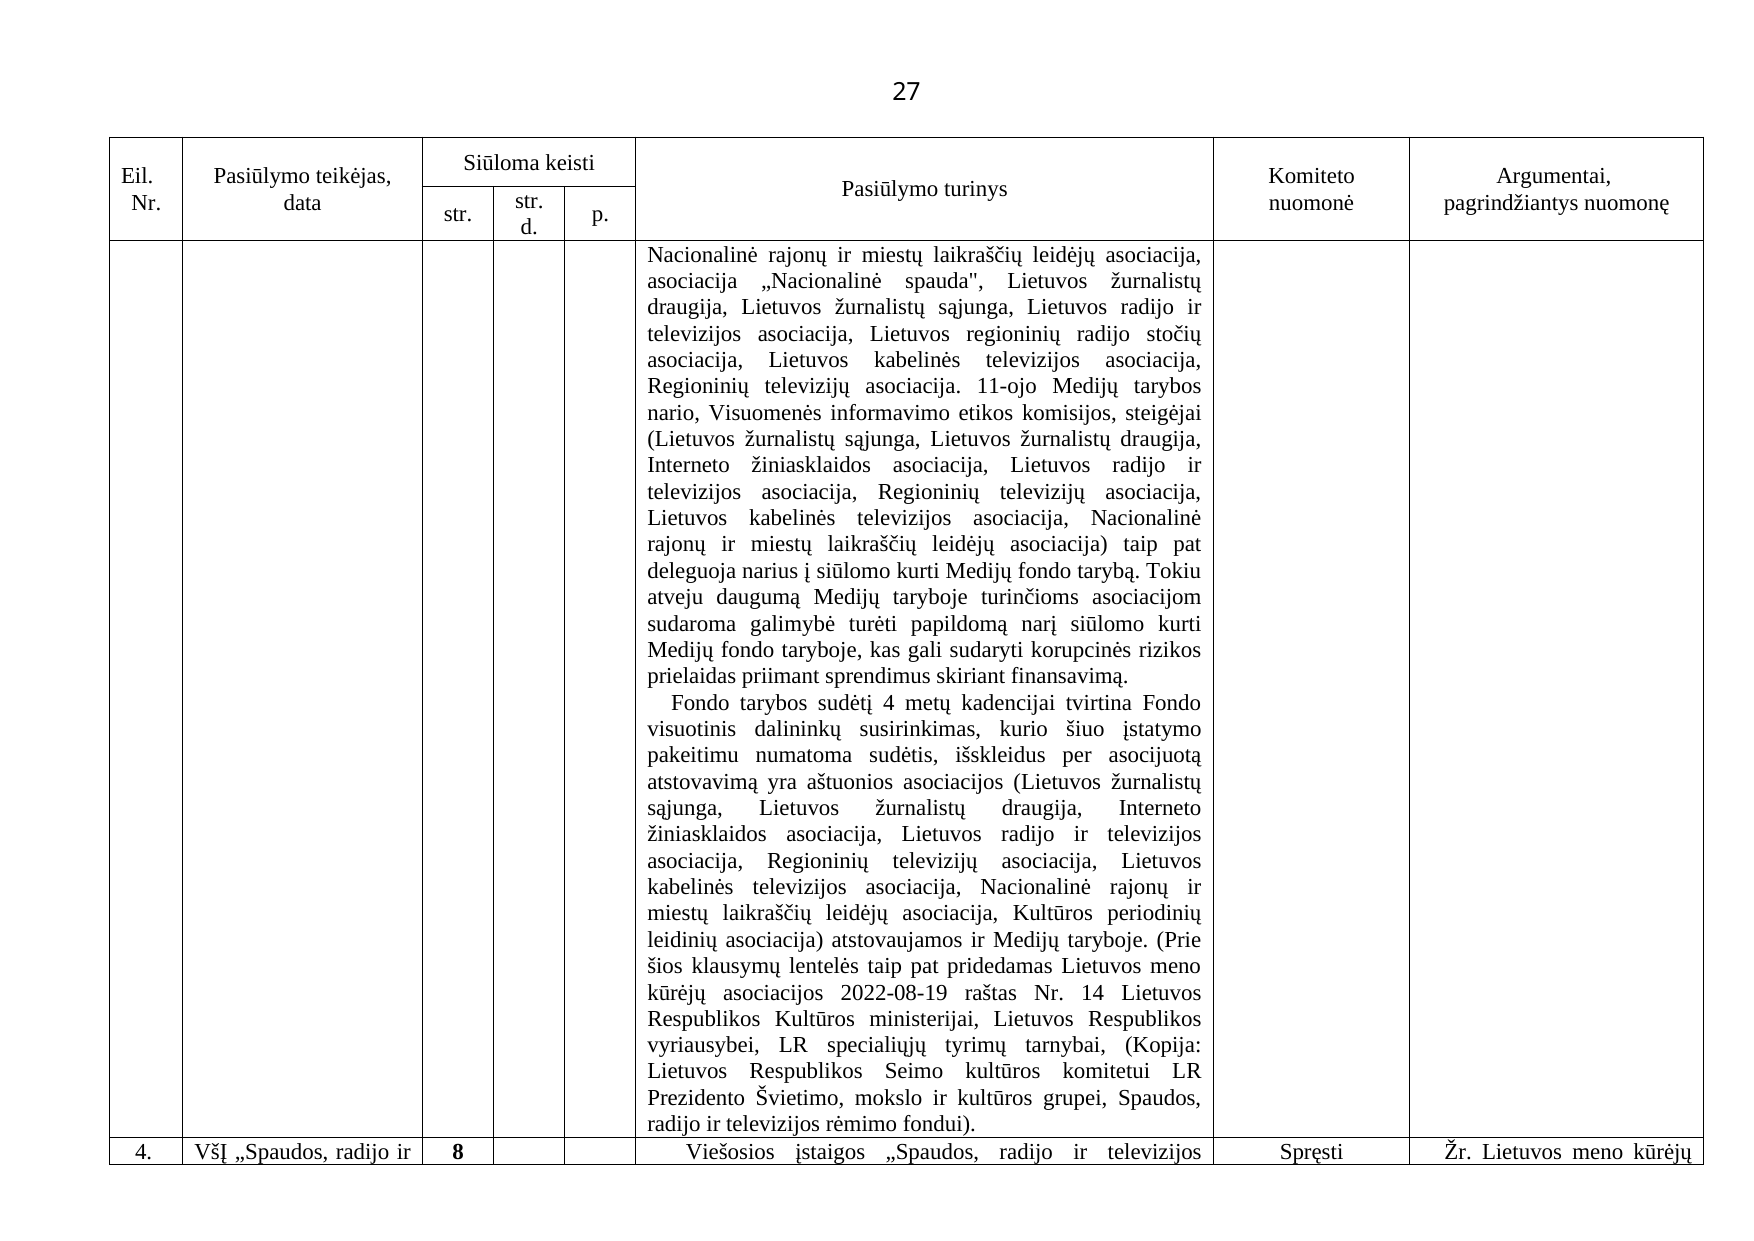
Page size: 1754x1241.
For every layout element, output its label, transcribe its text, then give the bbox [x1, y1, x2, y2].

table_cell Žr. Lietuvos meno kūrėjų [1410, 1138, 1703, 1164]
table_cell 4. [110, 1138, 182, 1164]
table_cell str. [423, 187, 493, 239]
table_cell Nacionalinė rajonų ir miestų laikraščių leidėjų asociacija, asociacija „Nacionalinė spauda", Lietuvos žurnalistų draugija, Lietuvos žurnalistų sąjunga, Lietuvos radijo ir televizijos asociacija, Lietuvos regioninių radijo stočių asociacija, Lietuvos kabelinės televizijos asociacija, Regioninių televizijų asociacija. 11-ojo Medijų tarybos nario, Visuomenės informavimo etikos komisijos, steigėjai (Lietuvos žurnalistų sąjunga, Lietuvos žurnalistų draugija, Interneto žiniasklaidos asociacija, Lietuvos radijo ir televizijos asociacija, Regioninių televizijų asociacija, Lietuvos kabelinės televizijos asociacija, Nacionalinė rajonų ir miestų laikraščių leidėjų asociacija) taip pat deleguoja narius į siūlomo kurti Medijų fondo tarybą. Tokiu atveju daugumą Medijų taryboje turinčioms asociacijom sudaroma galimybė turėti papildomą narį siūlomo kurti Medijų fondo taryboje, kas gali sudaryti korupcinės rizikos prielaidas priimant sprendimus skiriant finansavimą. Fondo tarybos sudėtį 4 metų kadencijai tvirtina Fondo visuotinis dalininkų susirinkimas, kurio šiuo įstatymo pakeitimu numatoma sudėtis, išskleidus per asocijuotą atstovavimą yra aštuonios asociacijos (Lietuvos žurnalistų sąjunga, Lietuvos žurnalistų draugija, Interneto žiniasklaidos asociacija, Lietuvos radijo ir televizijos asociacija, Regioninių televizijų asociacija, Lietuvos kabelinės televizijos asociacija, Nacionalinė rajonų ir miestų laikraščių leidėjų asociacija, Kultūros periodinių leidinių asociacija) atstovaujamos ir Medijų taryboje. (Prie šios klausymų lentelės taip pat pridedamas Lietuvos meno kūrėjų asociacijos 2022-08-19 raštas Nr. 14 Lietuvos Respublikos Kultūros ministerijai, Lietuvos Respublikos vyriausybei, LR specialiųjų tyrimų tarnybai, (Kopija: Lietuvos Respublikos Seimo kultūros komitetui LR Prezidento Švietimo, mokslo ir kultūros grupei, Spaudos, radijo ir televizijos rėmimo fondui). [636, 241, 1213, 1137]
table_cell p. [565, 187, 635, 239]
table_header Komiteto nuomonė [1214, 138, 1409, 239]
table_cell [494, 241, 564, 1137]
table_cell Spręsti [1214, 1138, 1409, 1164]
table_cell VšĮ „Spaudos, radijo ir [183, 1138, 422, 1164]
table_header Siūloma keisti [423, 138, 635, 186]
table_cell 8 [423, 1138, 493, 1164]
table_cell Viešosios įstaigos „Spaudos, radijo ir televizijos [636, 1138, 1213, 1164]
table_header Eil. Nr. [110, 138, 182, 239]
table_cell [565, 1138, 635, 1164]
table_cell [423, 241, 493, 1137]
table_header Argumentai, pagrindžiantys nuomonę [1410, 138, 1703, 239]
table_cell [1214, 241, 1409, 1137]
table_cell [494, 1138, 564, 1164]
table_cell [110, 241, 182, 1137]
table_cell str. d. [494, 187, 564, 239]
table_header Pasiūlymo turinys [636, 138, 1213, 239]
table_header Pasiūlymo teikėjas, data [183, 138, 422, 239]
table_cell [183, 241, 422, 1137]
table_cell [565, 241, 635, 1137]
table_cell [1410, 241, 1703, 1137]
